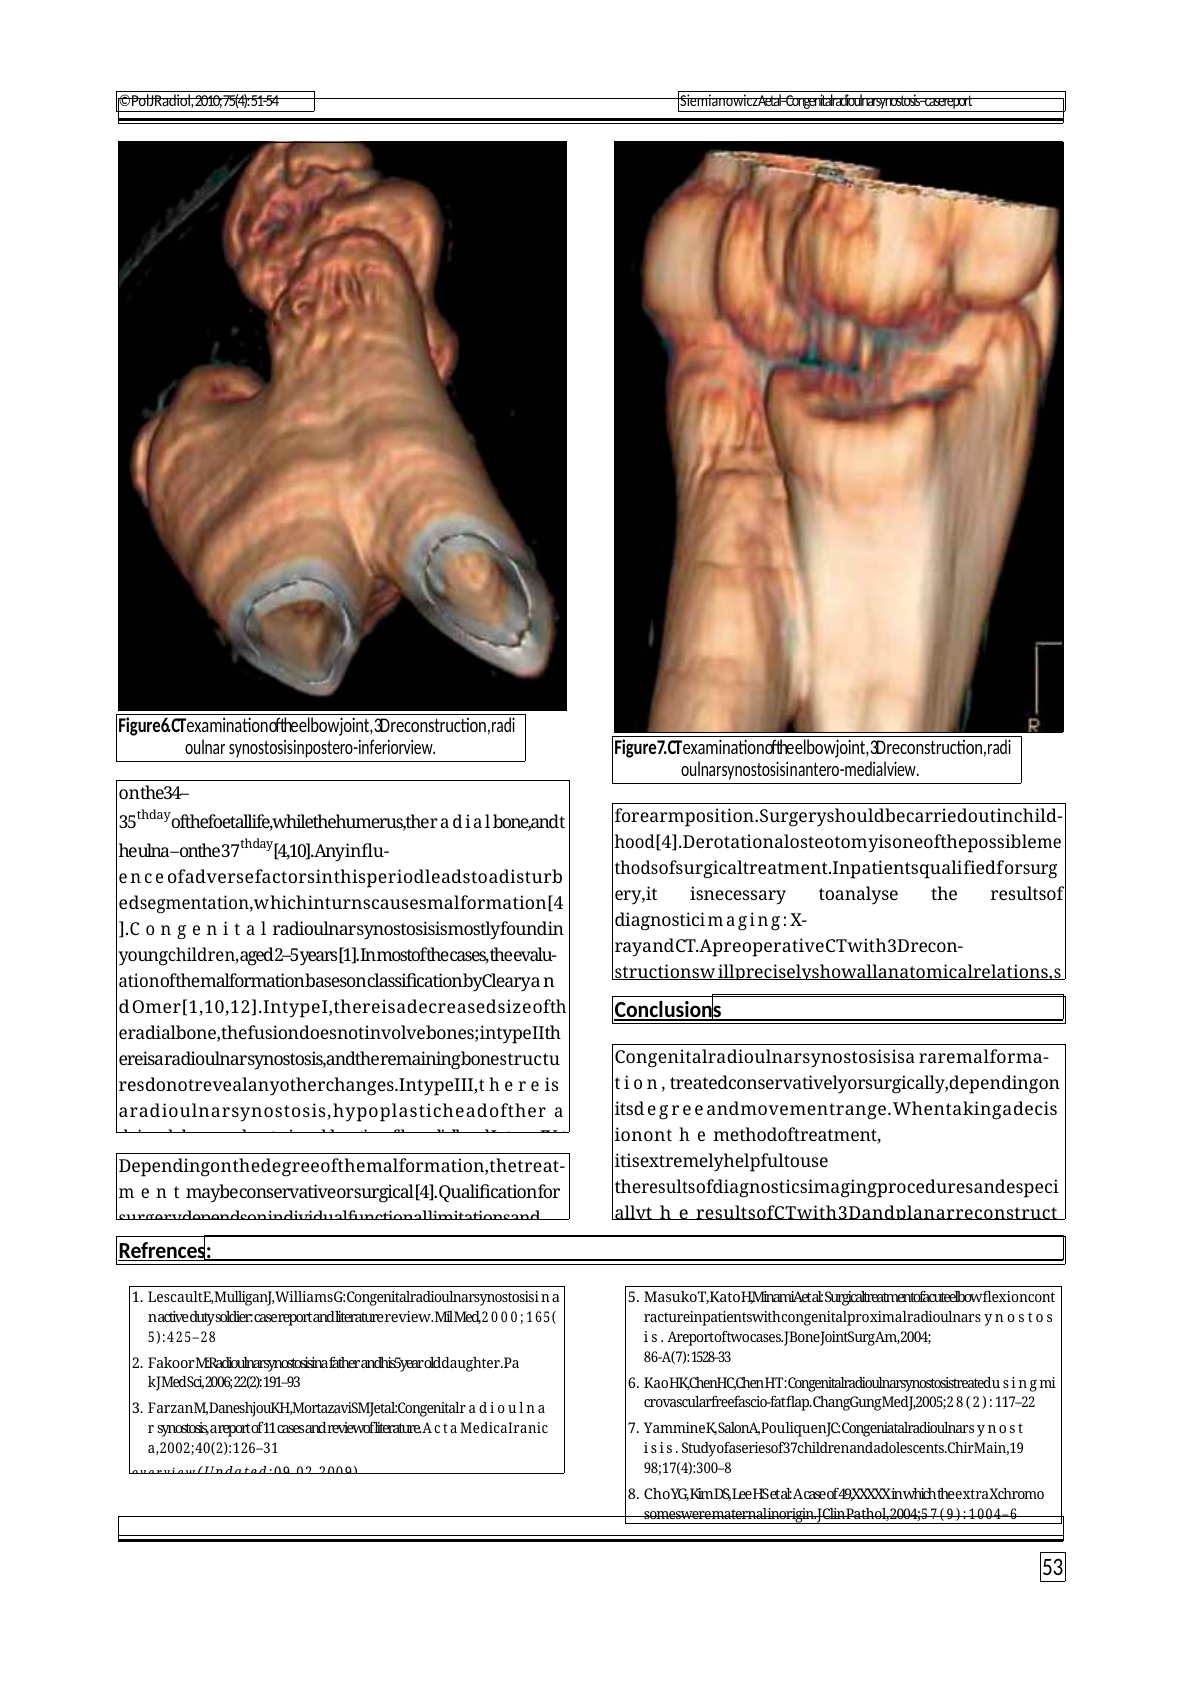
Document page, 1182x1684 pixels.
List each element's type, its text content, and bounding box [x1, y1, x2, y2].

text onthe34–35thdayofthefoetallife,whilethehumerus,theradialbone,andtheulna–onthe37thday[4,10].Anyinflu-enceofadversefactorsinthisperiodleadstoadisturbedsegmentation,whichinturnscausesmalformation[4].Congenitalradioulnarsynostosisismostlyfoundinyoungchildren,aged2–5years[1].Inmostofthecases,theevalu-ationofthemalformationbasesonclassificationbyClearyandOmer[1,10,12].IntypeI,thereisadecreasedsizeoftheradialbone,thefusiondoesnotinvolvebones;intypeIIthereisaradioulnarsynostosis,andtheremainingbonestructuresdonotrevealanyotherchanges.IntypeIII,thereisaradioulnarsynostosis,hypoplasticheadoftheradialbone,andposteriorsubluxationoftheradialhead.IntypeIV,thereisashortradioulnarsynostosis,mushroom-shapedmalformationoftheheadoftheradialbone,andanteriorsubluxationoftheradialhead. [118, 781, 567, 1132]
text Conclusions [713, 997, 1063, 1019]
text Refrences: [205, 1237, 1063, 1259]
list MasukoT,KatoH,MinamiAetal:Surgicaltreatmentofacuteelbowflexioncontractureinpatientswithcongenitalproximalradioulnarsynostosis.Areportoftwocases.JBoneJointSurgAm,2004; [628, 1287, 1060, 1346]
list LescaultE,MulliganJ,WilliamsG:Congenitalradioulnarsynostosisinanactivedutysoldier:casereportandliteraturereview.MilMed,2000;165(5):425–28 [132, 1287, 562, 1346]
list WurapaR.Radial-ulnarsynostosis.eMedicine.http://emedicine.medscape.com/article/1240467-overview(Updated:09.02.2009) [132, 1464, 538, 1473]
text SiemianowiczAetal–Congenitalradioulnarsynostosis–casereport [680, 92, 1065, 111]
text ©PolJRadiol,2010;75(4):51-54 [119, 99, 314, 111]
text Figure7.CTexaminationoftheelbowjoint,3Dreconstruction,radioulnarsynostosisinantero-medialview. [614, 737, 1019, 781]
text forearmposition.Surgeryshouldbecarriedoutinchild-hood[4].Derotationalosteotomyisoneofthepossiblemethodsofsurgicaltreatment.Inpatientsqualifiedforsurgery,it isnecessary toanalyse the resultsof diagnosticimaging:X-rayandCT.ApreoperativeCTwith3Drecon-structionswillpreciselyshowallanatomicalrelations,spatialpositionofthebonecomponents,allowingforadetailedplanningof thesurgical procedure(13). [614, 804, 1063, 979]
picture [119, 143, 566, 710]
list ChoYG,KimDS,LeeHSetal:Acaseof49,XXXXXinwhichtheextraXchromosomeswerematernalinorigin.JClinPathol,2004;57(9):1004–6 [628, 1517, 1047, 1523]
picture [615, 143, 1062, 732]
text Congenitalradioulnarsynostosisisararemalforma-tion,treatedconservativelyorsurgically,dependingonitsdegreeandmovementrange.Whentakingadecisiononthemethodoftreatment, itisextremelyhelpfultouse theresultsofdiagnosticsimagingproceduresandespeciallytheresultsofCTwith3Dandplanarreconstructions.CTallowsforadetailedvisualisationofthespatialrelations,whichfacilitatespreciseplanningofthesurgicalprocedure. [614, 1045, 1063, 1219]
list KaoHK,ChenHC,ChenHT:Congenitalradioulnarsynostosistreatedusingmicrovascularfreefascio-fatflap.ChangGungMedJ,2005;28(2):117–22 [628, 1372, 1059, 1412]
list YammineK,SalonA,PouliquenJC:Congeniatalradioulnarsynostisis.Studyofaseriesof37childrenandadolescents.ChirMain,1998;17(4):300–8 [628, 1418, 1028, 1478]
text Refrences: [118, 1237, 204, 1260]
text ©PolJRadiol,2010;75(4):51-54 [118, 92, 314, 98]
text Dependingonthedegreeofthemalformation,thetreat-mentmaybeconservativeorsurgical[4].Qualificationforsurgerydependsonindividualfunctionallimitationsand [118, 1154, 567, 1219]
text Conclusions [614, 997, 712, 1019]
text 53 [1042, 1553, 1065, 1581]
text Figure6.CTexaminationoftheelbowjoint,3Dreconstruction,radioulnar synostosisinpostero-inferiorview. [118, 715, 523, 759]
list ChoYG,KimDS,LeeHSetal:Acaseof49,XXXXXinwhichtheextraXchromosomeswerematernalinorigin.JClinPathol,2004;57(9):1004–6 [628, 1484, 1047, 1516]
list FarzanM,DaneshjouKH,MortazaviSMJetal:Congenitalradioulnarsynostosis,areportof11casesandreviewofliterature.ActaMedicaIranica,2002;40(2):126–31 [132, 1398, 553, 1458]
list FakoorM:Radioulnarsynostosisinafatherandhis5yearolddaughter.PakJMedSci,2006;22(2):191–93 [132, 1352, 522, 1392]
text 86-A(7):1528–33 [644, 1347, 1061, 1366]
